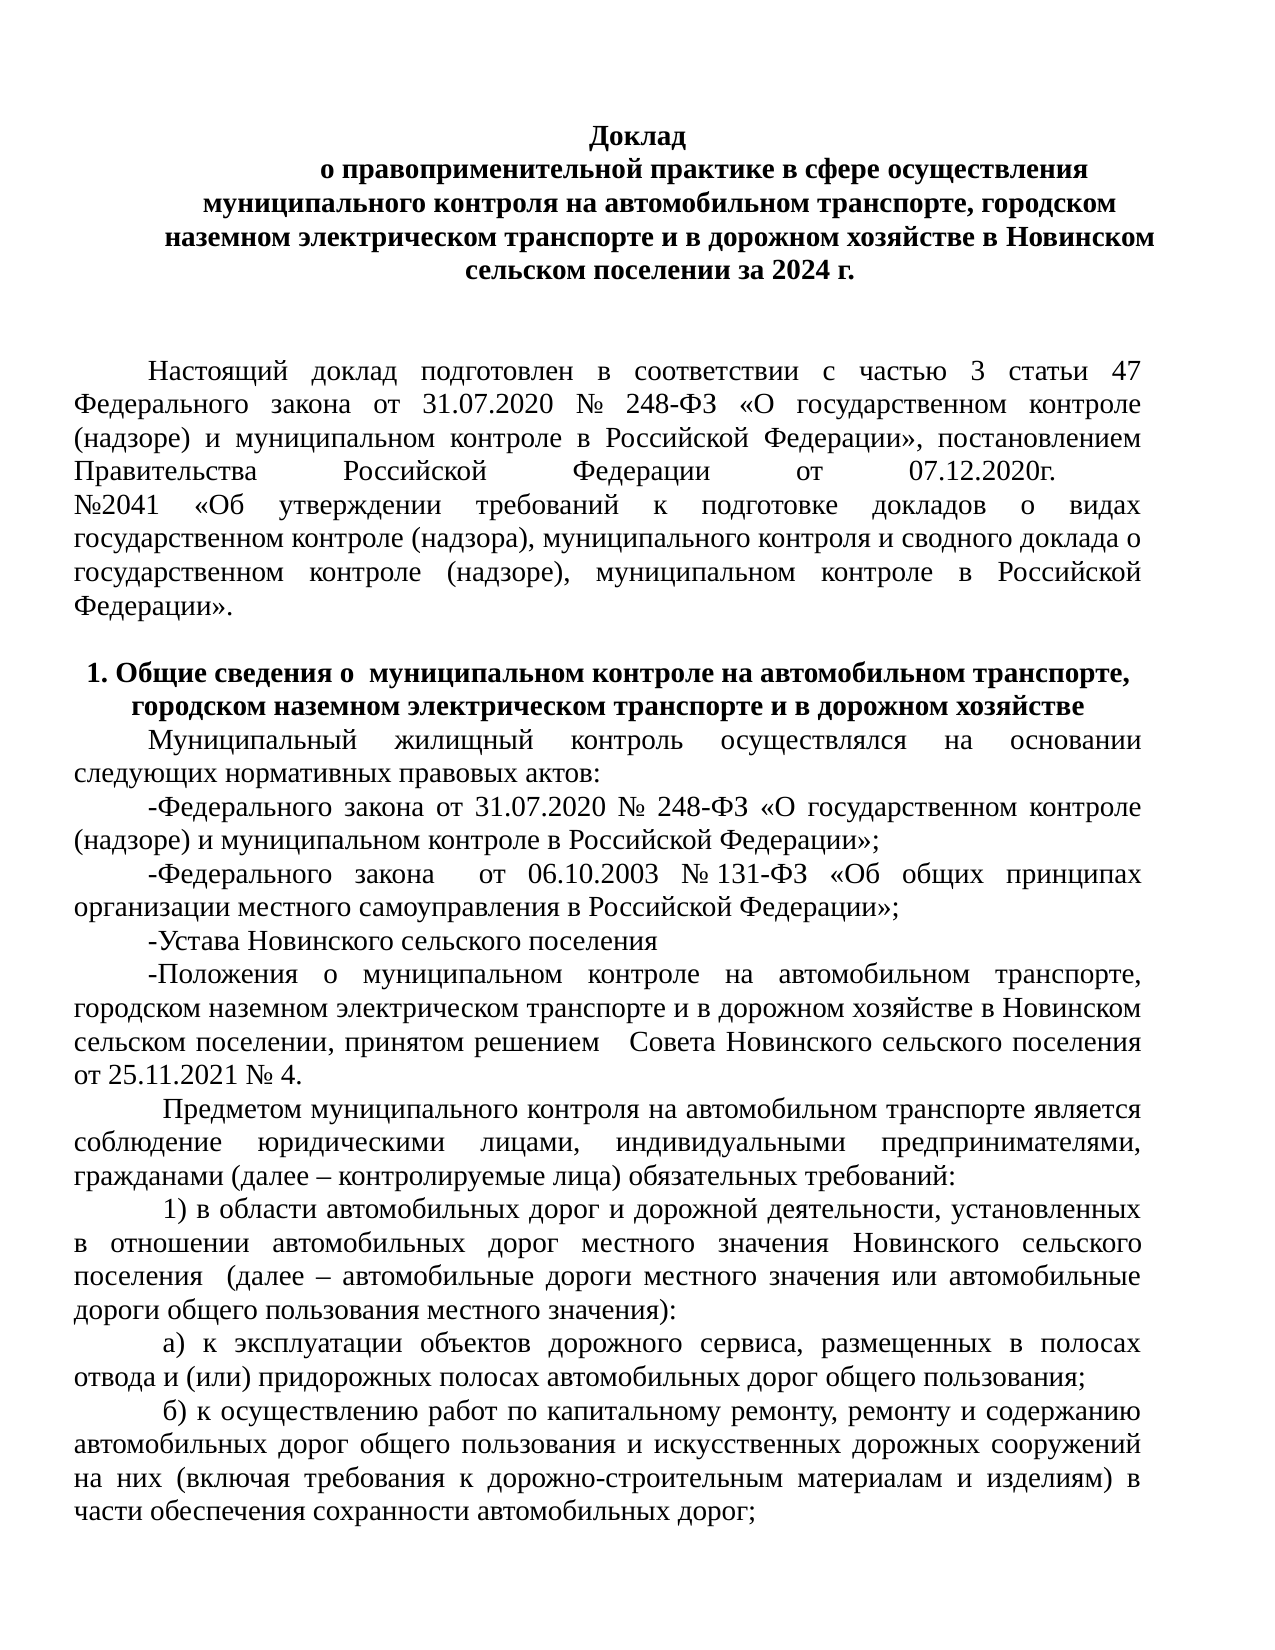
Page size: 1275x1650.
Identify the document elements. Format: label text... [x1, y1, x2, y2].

text -Федерального закона от 31.07.2020 № 248-ФЗ «О государственном контроле (надзоре) и муниципальном контроле в Российской Федерации»; [74, 789, 1142, 856]
text б) к осуществлению работ по капитальному ремонту, ремонту и содержанию автомобильных дорог общего пользования и искусственных дорожных сооружений на них (включая требования к дорожно-строительным материалам и изделиям) в части обеспечения сохранности автомобильных дорог; [74, 1393, 1142, 1527]
text -Устава Новинского сельского поселения [74, 923, 1142, 957]
text а) к эксплуатации объектов дорожного сервиса, размещенных в полосах отвода и (или) придорожных полосах автомобильных дорог общего пользования; [74, 1326, 1142, 1393]
text -Федерального закона от 06.10.2003 № 131-ФЗ «Об общих принципах организации местного самоуправления в Российской Федерации»; [74, 856, 1142, 923]
text -Положения о муниципальном контроле на автомобильном транспорте, городском наземном электрическом транспорте и в дорожном хозяйстве в Новинском сельском поселении, принятом решением Совета Новинского сельского поселения от 25.11.2021 № 4. [74, 957, 1142, 1091]
text 1. Общие сведения о муниципальном контроле на автомобильном транспорте, городском наземном электрическом транспорте и в дорожном хозяйстве [74, 655, 1142, 722]
text 1) в области автомобильных дорог и дорожной деятельности, установленных в отношении автомобильных дорог местного значения Новинского сельского поселения (далее – автомобильные дороги местного значения или автомобильные дороги общего пользования местного значения): [74, 1191, 1142, 1326]
text Доклад [118, 118, 1157, 152]
title о правоприменительной практике в сфере осуществления муниципального контроля на автомобильном транспорте, городском наземном электрическом транспорте и в дорожном хозяйстве в Новинском сельском поселении за 2024 г. [162, 152, 1157, 286]
text Муниципальный жилищный контроль осуществлялся на основании следующих нормативных правовых актов: [74, 722, 1142, 789]
text Предметом муниципального контроля на автомобильном транспорте является соблюдение юридическими лицами, индивидуальными предпринимателями, гражданами (далее – контролируемые лица) обязательных требований: [74, 1091, 1142, 1191]
text Настоящий доклад подготовлен в соответствии с частью 3 статьи 47 Федерального закона от 31.07.2020 № 248-ФЗ «О государственном контроле (надзоре) и муниципальном контроле в Российской Федерации», постановлением Правительства Российской Федерации от 07.12.2020г. №2041 «Об утверждении требований к подготовке докладов о видах государственном контроле (надзора), муниципального контроля и сводного доклада о государственном контроле (надзоре), муниципальном контроле в Российской Федерации». [74, 353, 1142, 621]
